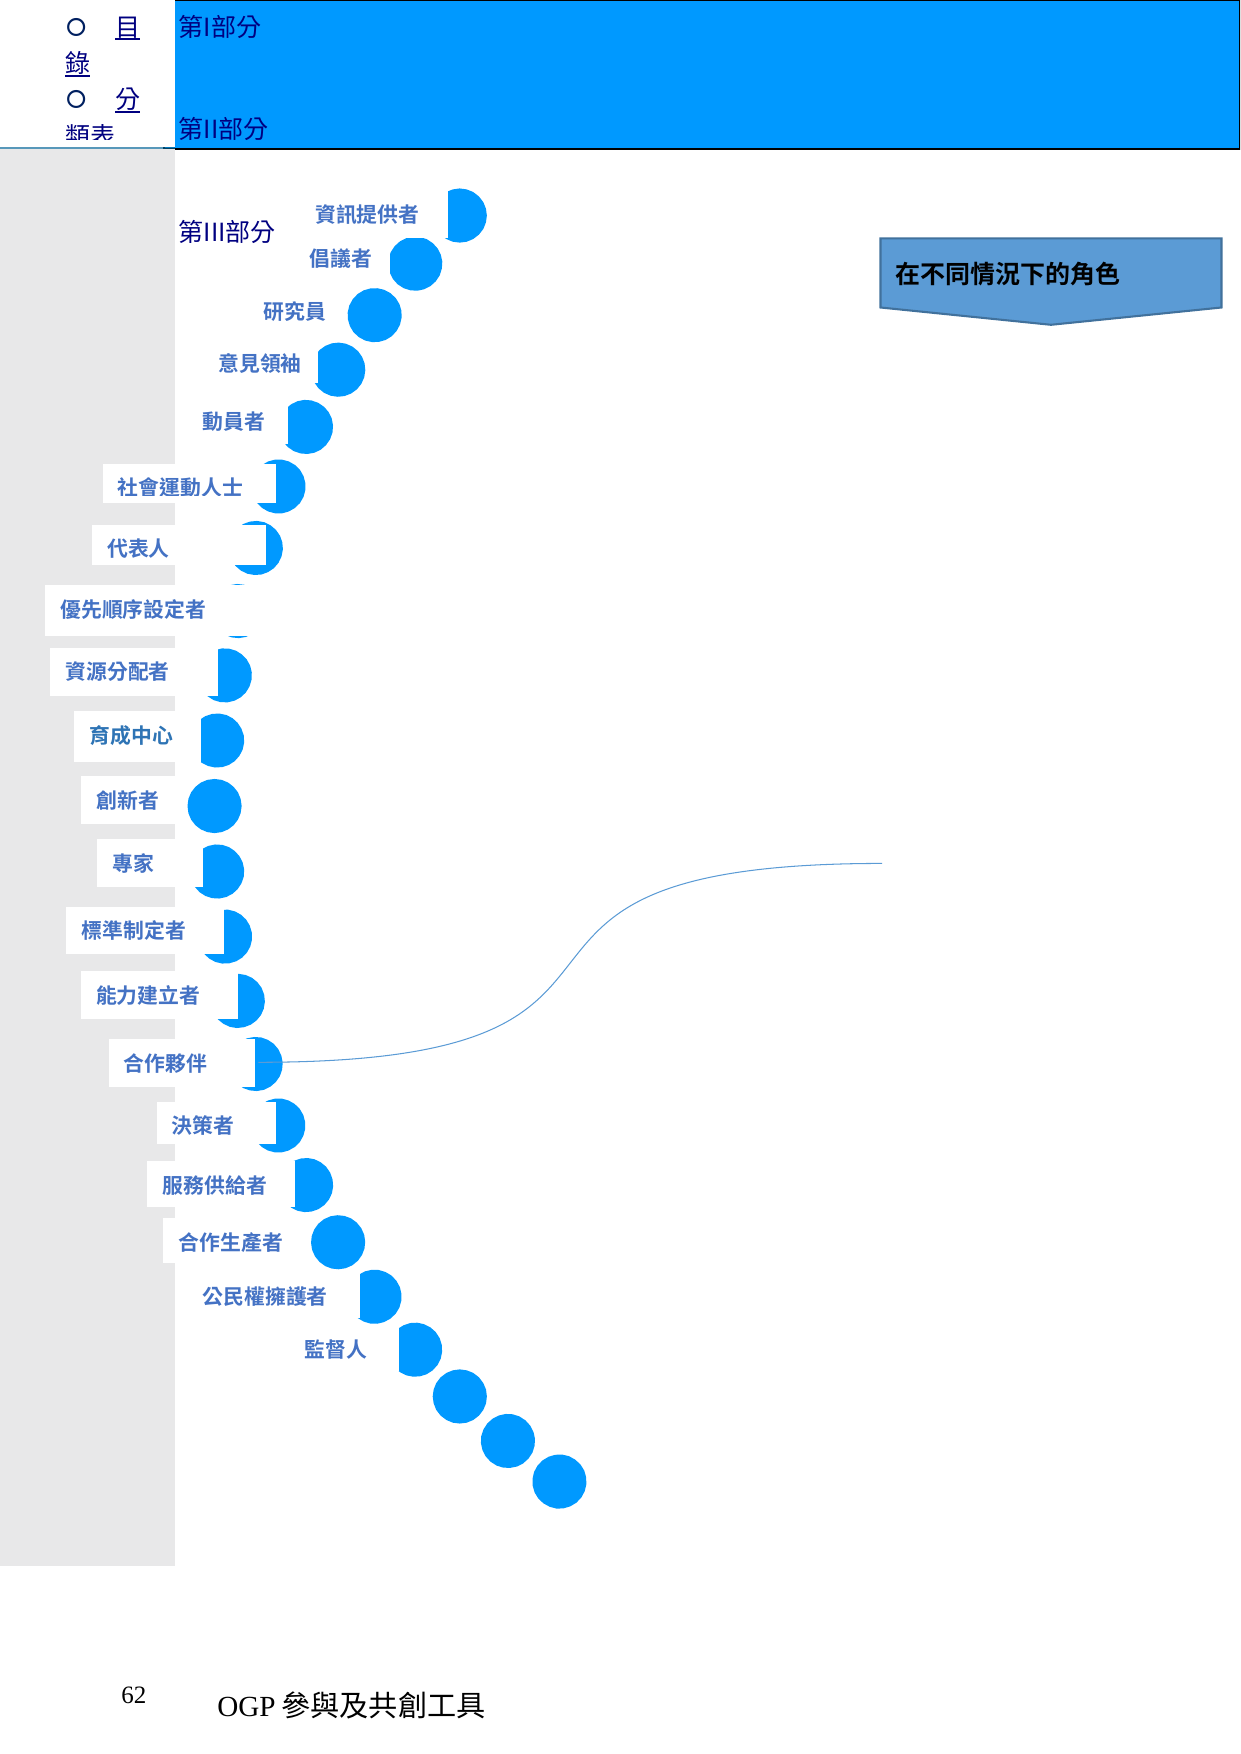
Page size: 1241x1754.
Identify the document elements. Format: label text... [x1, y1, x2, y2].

text 合作生產者 [178, 1226, 296, 1256]
text 代表人 [107, 532, 251, 557]
text 意見領袖 [218, 347, 303, 376]
text 資訊提供者 [315, 199, 433, 229]
text 服務供給者 [162, 1169, 280, 1199]
text 能力建立者 [96, 979, 223, 1009]
text 優先順序設定者 [60, 593, 252, 623]
text 監督人 [304, 1333, 384, 1363]
text 公民權擁護者 [202, 1280, 345, 1311]
text 標準制定者 [81, 914, 209, 944]
text 社會運動人士 [118, 471, 261, 496]
text 育成中心 [89, 719, 186, 749]
text 倡議者 [309, 242, 375, 270]
text 資源分配者 [65, 655, 203, 686]
text 創新者 [96, 784, 172, 814]
text 動員者 [202, 406, 273, 436]
text 專家 [112, 847, 188, 877]
text 研究員 [263, 295, 331, 322]
text 決策者 [172, 1109, 261, 1137]
text 合作夥伴 [124, 1047, 240, 1077]
